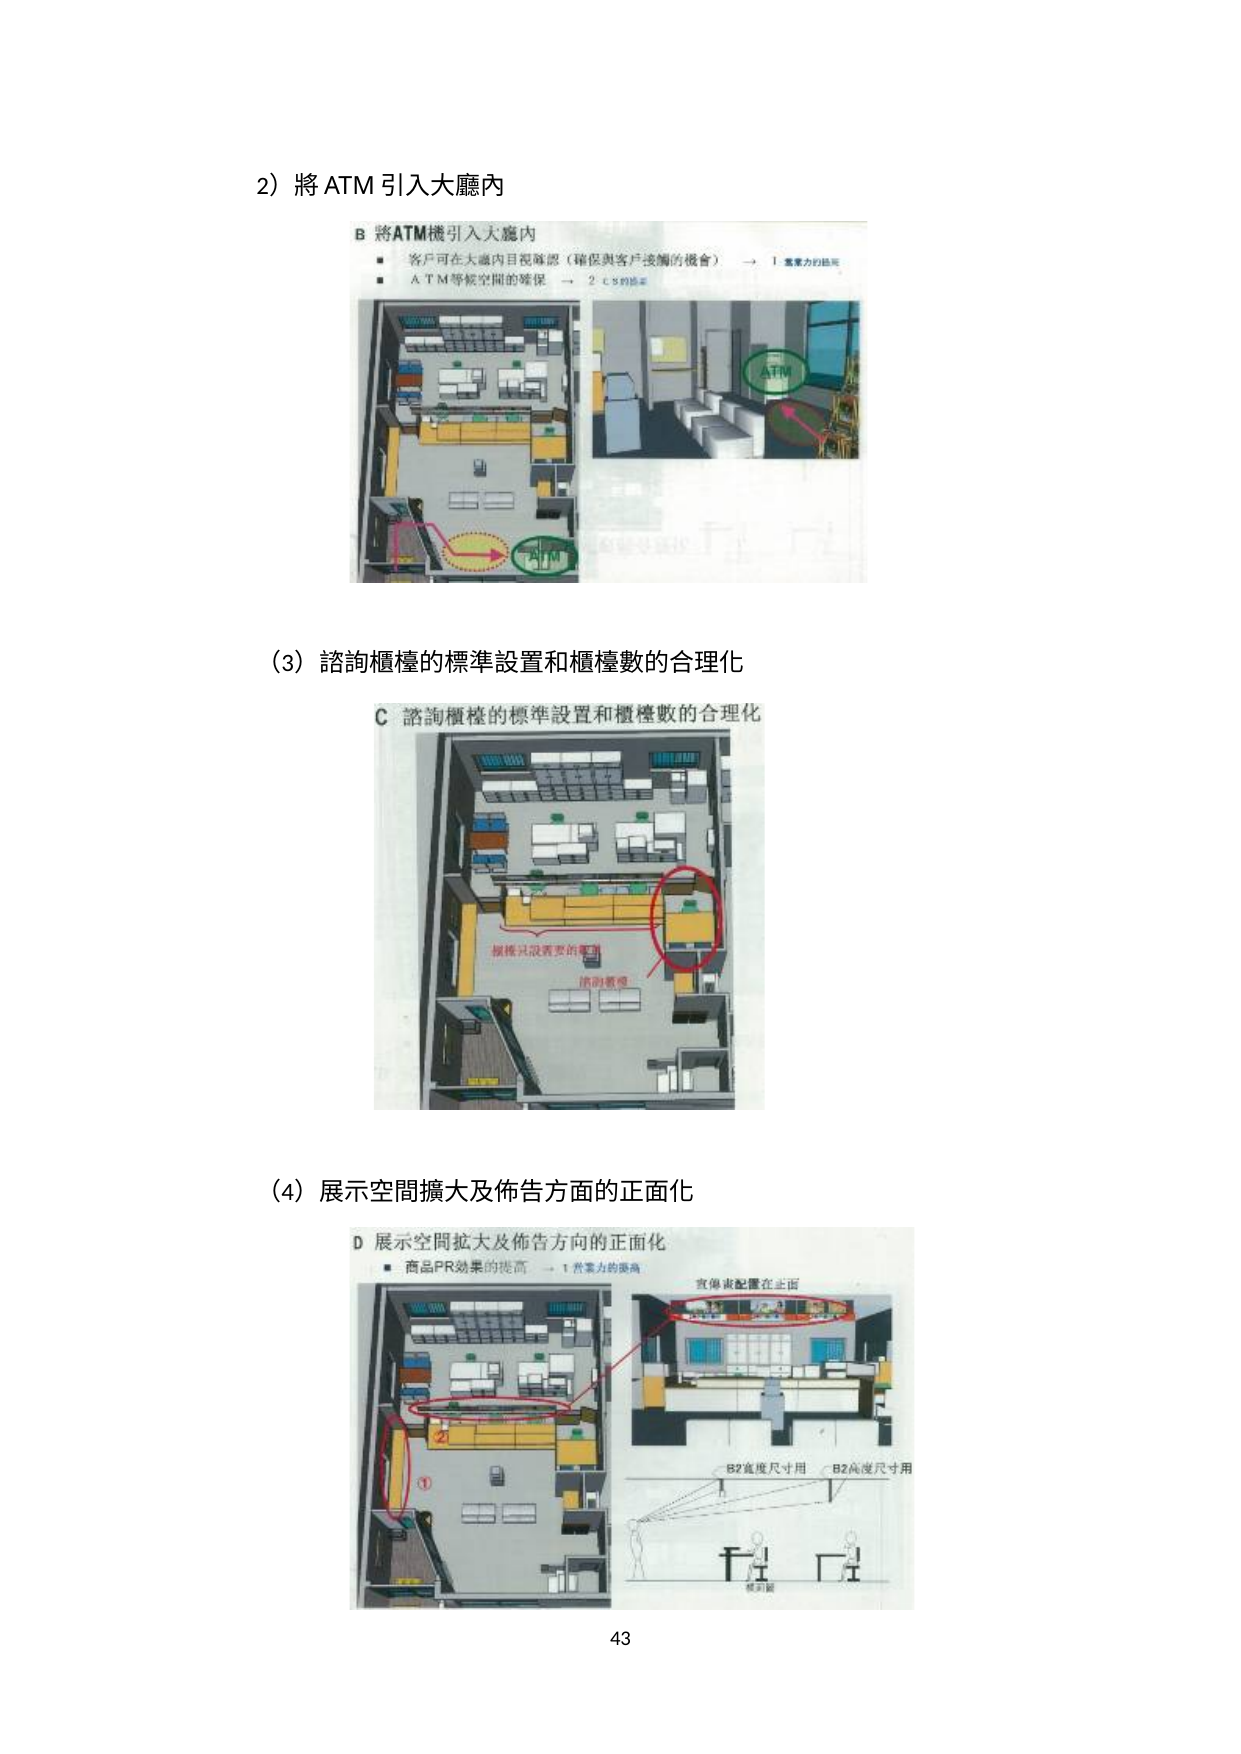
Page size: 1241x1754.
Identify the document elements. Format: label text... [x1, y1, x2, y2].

text 2）將ATM引入大廳內 [256, 164, 1078, 202]
text （4）展示空間擴大及佈告方面的正面化 [256, 1170, 1078, 1208]
picture [349, 221, 868, 583]
picture [349, 1227, 915, 1610]
text （3）諮詢櫃檯的標準設置和櫃檯數的合理化 [256, 642, 1078, 679]
picture [373, 703, 765, 1110]
